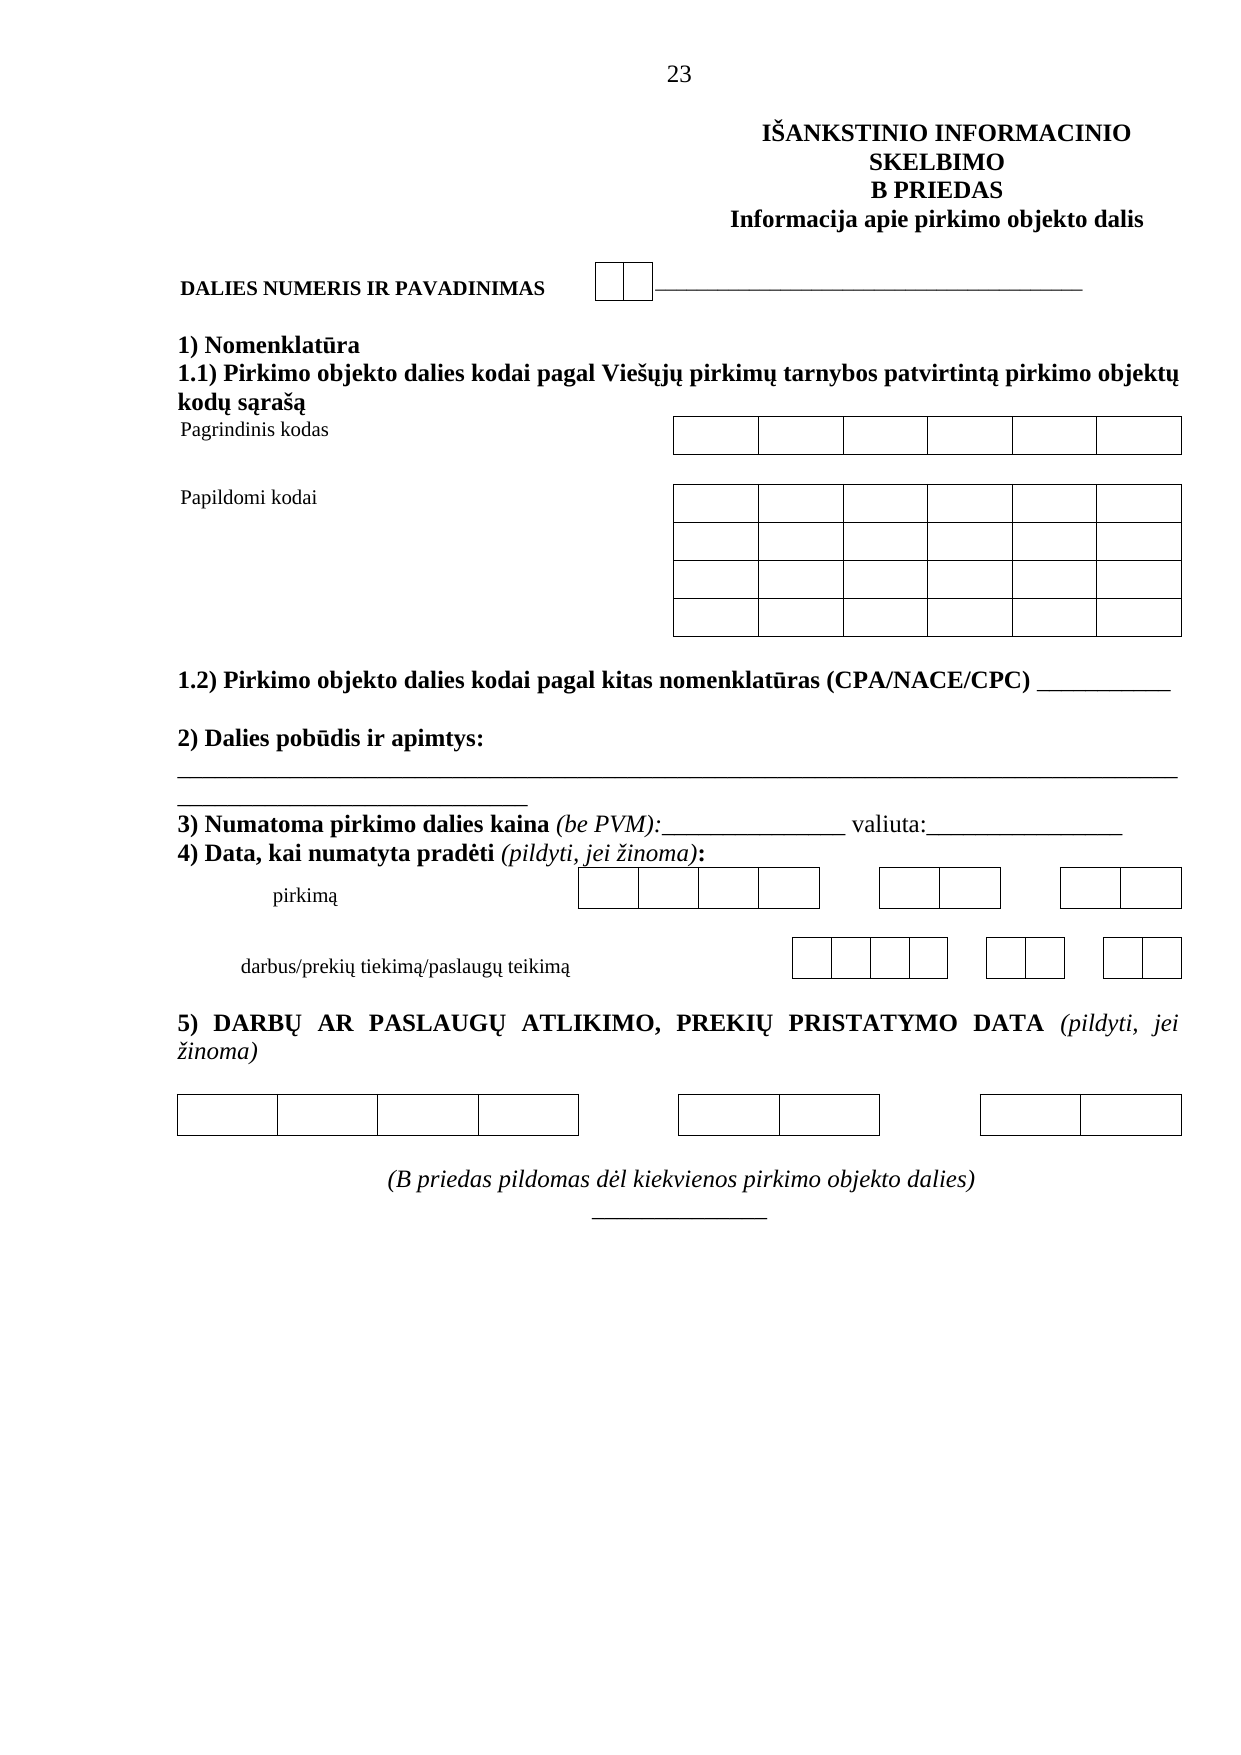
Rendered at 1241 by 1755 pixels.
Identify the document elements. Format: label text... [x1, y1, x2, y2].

text 1) Nomenklatūra [177, 330, 1181, 358]
table_cell [928, 523, 1012, 560]
table_cell [759, 561, 843, 598]
table_header [880, 868, 939, 907]
table_cell [674, 599, 758, 636]
table_header [948, 937, 986, 978]
table_header [479, 1095, 578, 1134]
table_cell [177, 598, 673, 636]
table_cell [177, 522, 673, 560]
table_header [981, 1095, 1080, 1134]
table_header [780, 1095, 879, 1134]
table_cell [759, 523, 843, 560]
table_cell [1013, 561, 1096, 598]
table_cell [1013, 599, 1096, 636]
table_cell [928, 599, 1012, 636]
table_header [177, 867, 270, 907]
table_header [278, 1095, 377, 1134]
table_header [759, 417, 843, 454]
text ______________ [177, 1193, 1181, 1222]
table_header [639, 868, 698, 907]
table_cell [844, 599, 927, 636]
text 4) Data, kai numatyta pradėti (pildyti, jei žinoma): [177, 838, 1181, 867]
table_header [844, 485, 927, 522]
table_header pirkimą [270, 867, 578, 907]
table_header [820, 867, 879, 907]
table_header darbus/prekių tiekimą/paslaugų teikimą [238, 937, 792, 978]
text B PRIEDAS [177, 176, 1181, 204]
table_header [1104, 938, 1142, 978]
text 1.2) Pirkimo objekto dalies kodai pagal kitas nomenklatūras (CPA/NACE/CPC) [177, 666, 1181, 694]
table_cell [674, 561, 758, 598]
table_header [759, 485, 843, 522]
table_header [1143, 938, 1181, 978]
table_cell [844, 561, 927, 598]
table_header [880, 1094, 980, 1134]
table_header [1097, 417, 1181, 454]
table_cell [844, 523, 927, 560]
table_header DALIES numeris ir pavadinimas [177, 262, 595, 300]
table_cell [1097, 523, 1181, 560]
table_header [1026, 938, 1064, 978]
table_header [1061, 868, 1120, 907]
table_header [378, 1095, 478, 1134]
table_header _________________________________________ [653, 262, 1181, 300]
text 5) DARBŲ AR PASLAUGŲ ATLIKIMO, PREKIŲ PRISTATYMO DATA (pildyti, jei žinoma) [177, 1008, 1181, 1065]
text Informacija apie pirkimo objekto dalis [177, 204, 1181, 233]
table_header [178, 1095, 277, 1134]
table_header [940, 868, 1000, 907]
table_header [928, 417, 1012, 454]
table_header [1065, 937, 1103, 978]
table_header [1013, 485, 1096, 522]
table_header Papildomi kodai [177, 484, 673, 522]
table_header [596, 263, 623, 300]
text 2) Dalies pobūdis ir apimtys: [177, 723, 1181, 752]
table_cell [674, 523, 758, 560]
table_header [674, 417, 758, 454]
text 3) Numatoma pirkimo dalies kaina (be PVM): valiuta: [177, 809, 1181, 838]
table_header Pagrindinis kodas [177, 416, 673, 454]
table_header [1013, 417, 1096, 454]
table_header [844, 417, 927, 454]
table_header [871, 938, 909, 978]
table_header [679, 1095, 779, 1134]
table_header [1081, 1095, 1181, 1134]
table_cell [928, 561, 1012, 598]
text 1.1) Pirkimo objekto dalies kodai pagal Viešųjų pirkimų tarnybos patvirtintą pirkimo objektų kodų sąrašą [177, 358, 1181, 416]
table_header [910, 938, 947, 978]
table_header [579, 868, 638, 907]
table_header [987, 938, 1025, 978]
table_header [1097, 485, 1181, 522]
table_header [624, 263, 652, 300]
table_cell [1097, 599, 1181, 636]
table_cell [1013, 523, 1096, 560]
table_header [699, 868, 758, 907]
table_header [674, 485, 758, 522]
table_header [928, 485, 1012, 522]
table_cell [177, 560, 673, 598]
text SKELBIMO [177, 147, 1181, 176]
text IŠANKSTINIO INFORMACINIO [177, 118, 1181, 147]
table_header [1001, 867, 1060, 907]
table_header [832, 938, 870, 978]
table_header [1121, 868, 1181, 907]
text (B priedas pildomas dėl kiekvienos pirkimo objekto dalies) [177, 1164, 1181, 1193]
table_cell [759, 599, 843, 636]
table_header [579, 1094, 678, 1134]
text ____________________________________________________________________________________________________________ [177, 752, 1181, 809]
table_header [793, 938, 831, 978]
table_header [759, 868, 819, 907]
table_header [177, 937, 238, 978]
table_cell [1097, 561, 1181, 598]
